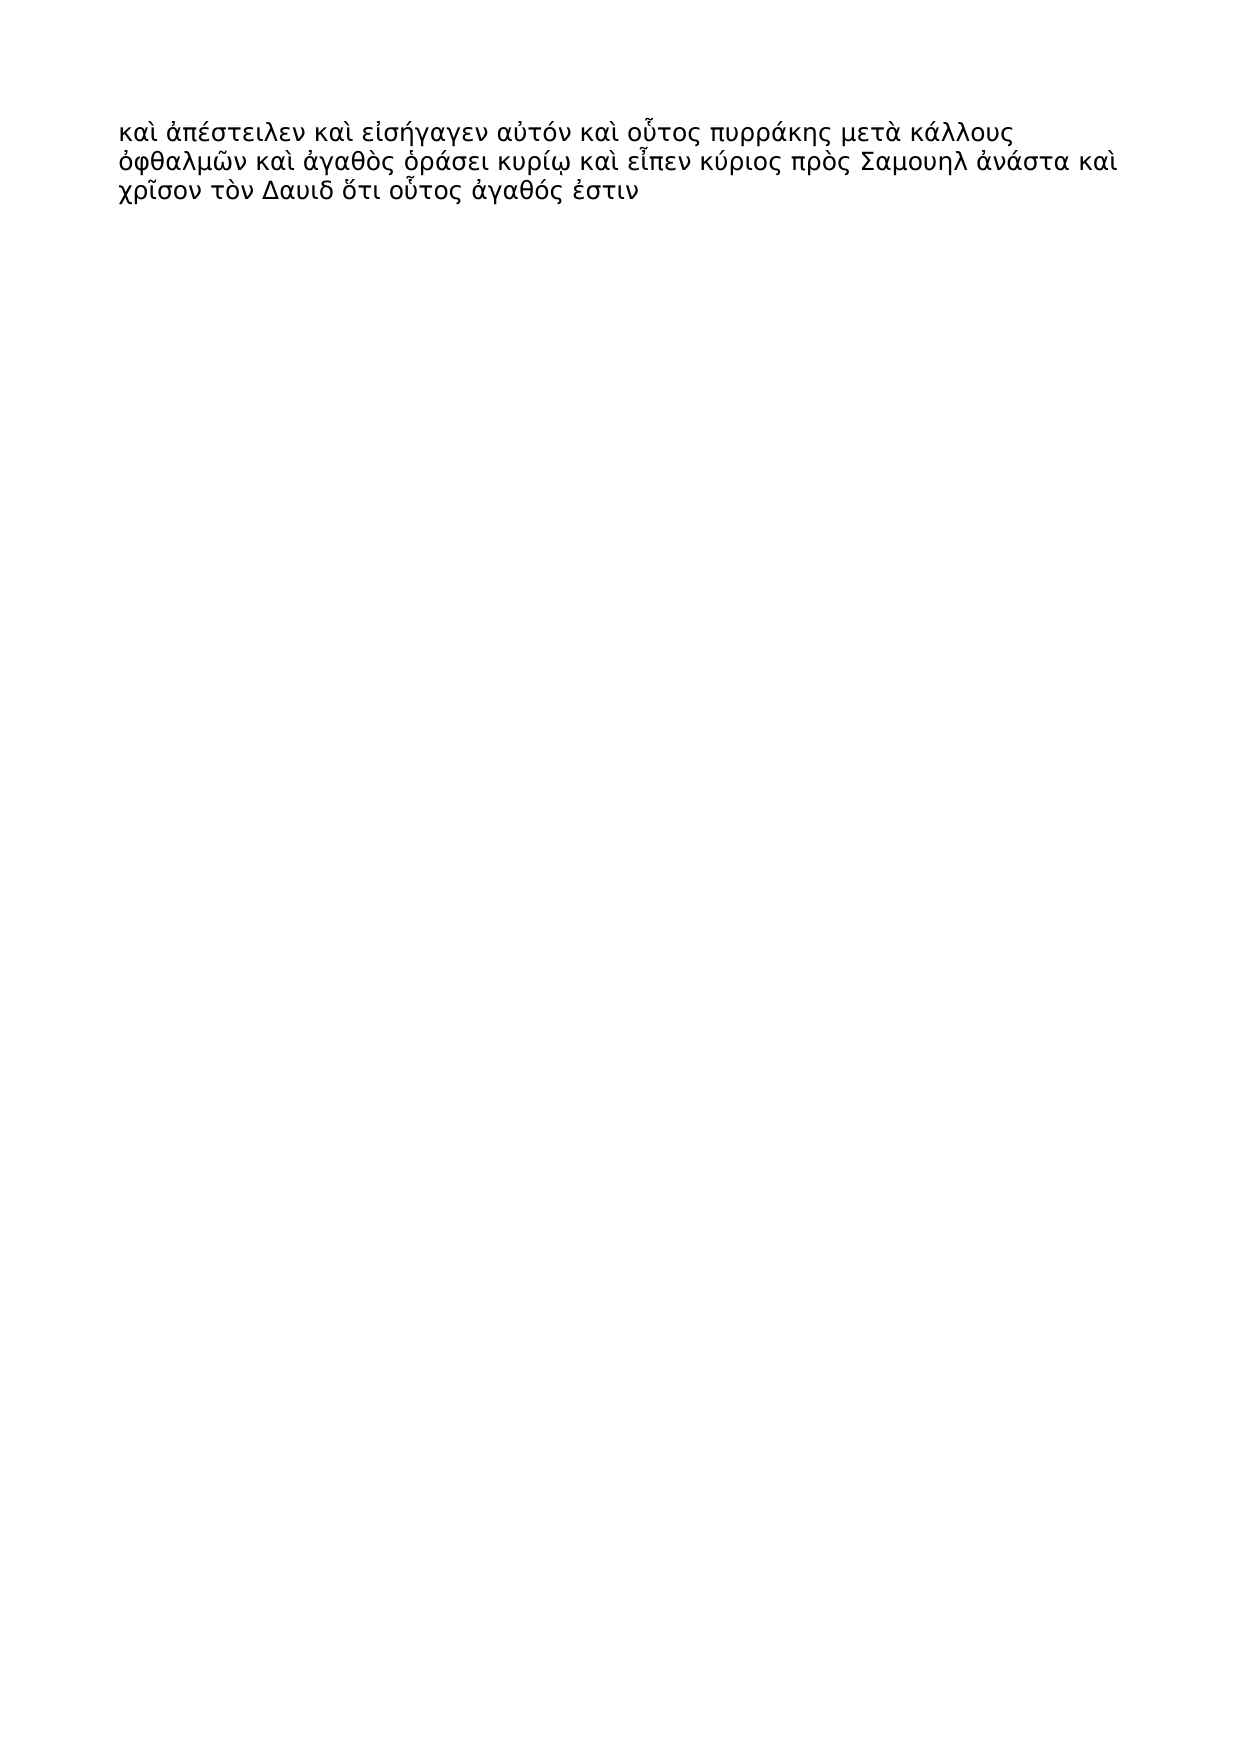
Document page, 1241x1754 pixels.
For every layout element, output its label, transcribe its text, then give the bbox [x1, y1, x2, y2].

text καὶ ἀπέστειλεν καὶ εἰσήγαγεν αὐτόν καὶ οὗτος πυρράκης μετὰ κάλλους ὀφθαλμῶν καὶ ἀγαθὸς ὁράσει κυρίῳ καὶ εἶπεν κύριος πρὸς Σαμουηλ ἀνάστα καὶ χρῖσον τὸν Δαυιδ ὅτι οὗτος ἀγαθός ἐστιν [118, 118, 1122, 206]
